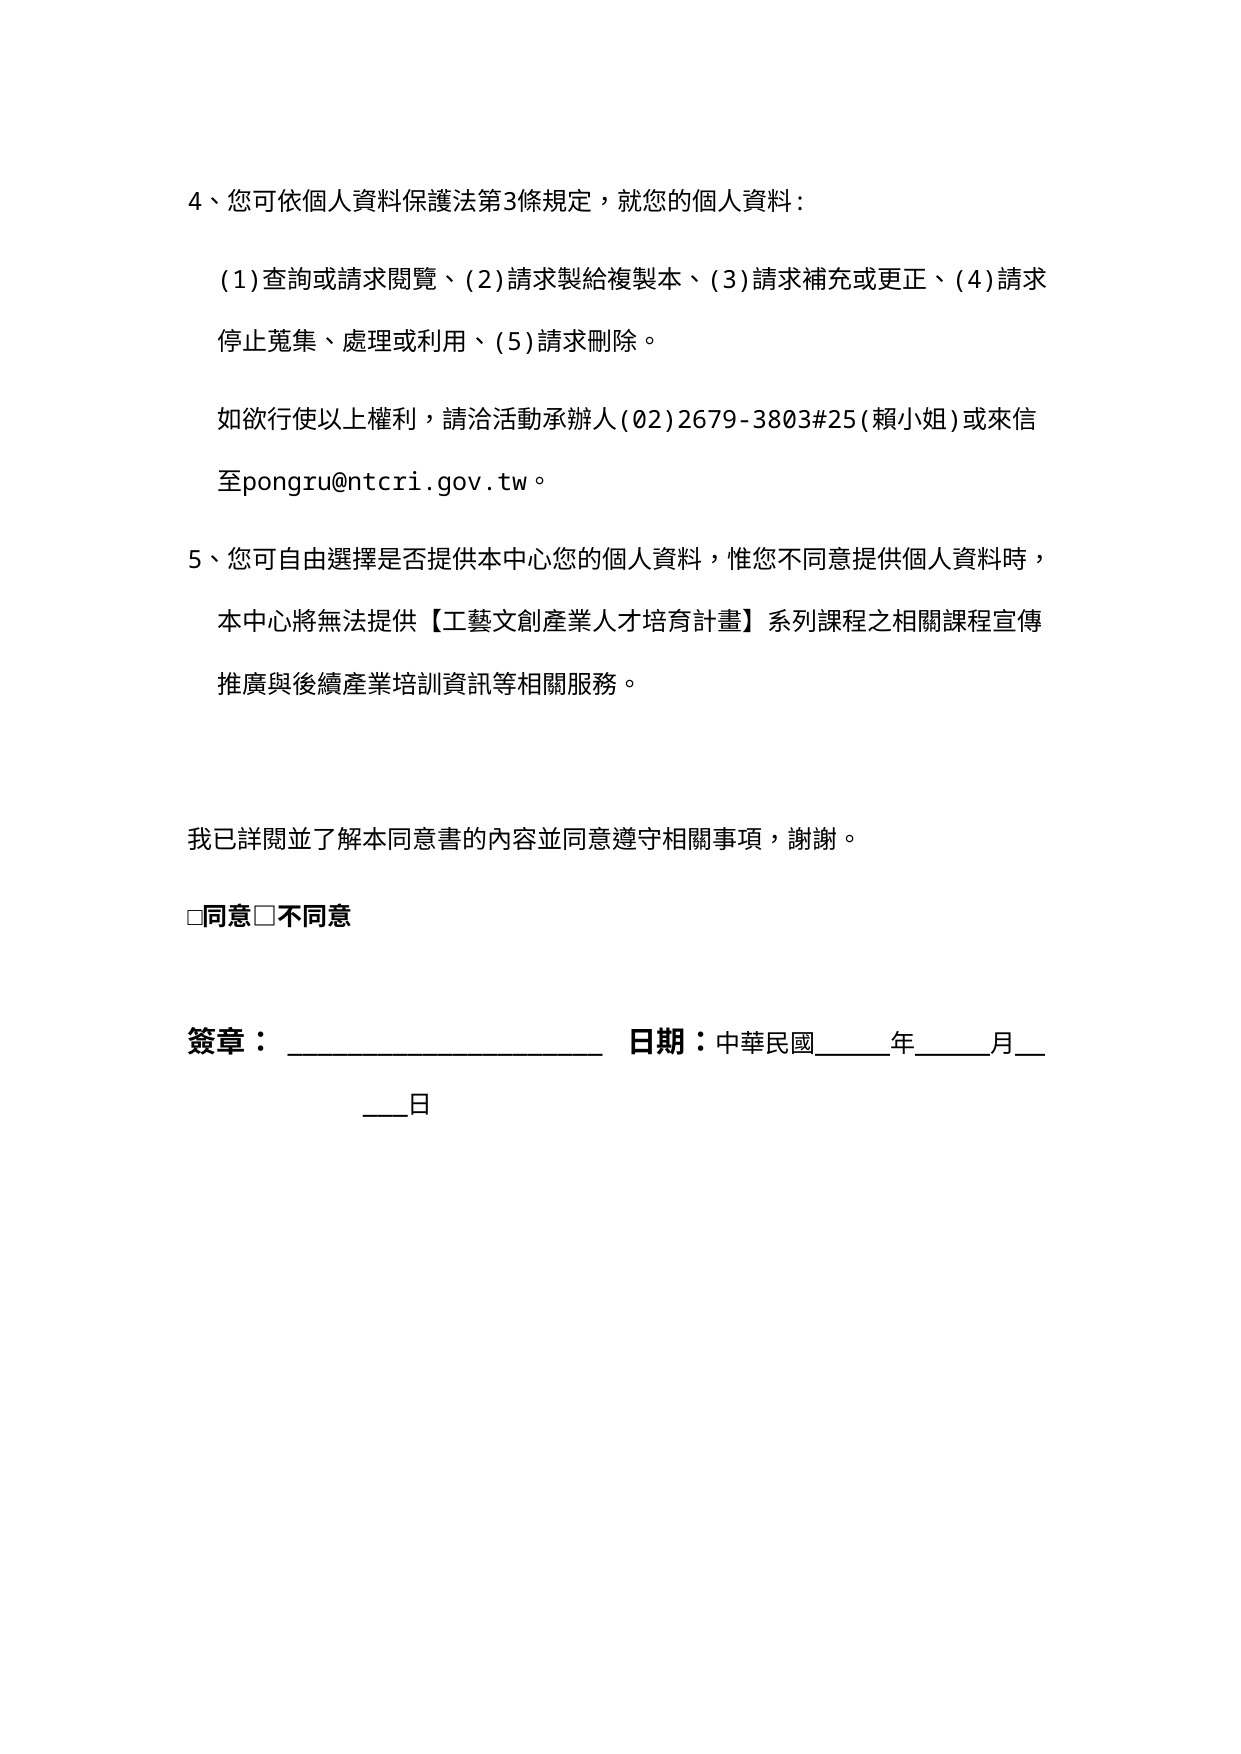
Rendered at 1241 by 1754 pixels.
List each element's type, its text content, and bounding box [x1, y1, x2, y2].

text (1)查詢或請求閱覽、(2)請求製給複製本、(3)請求補充或更正、(4)請求停止蒐集、處理或利用、(5)請求刪除。 [217, 236, 1053, 361]
text 5、您可自由選擇是否提供本中心您的個人資料，惟您不同意提供個人資料時，本中心將無法提供【工藝文創產業人才培育計畫】系列課程之相關課程宣傳推廣與後續產業培訓資訊等相關服務。 [187, 516, 1053, 703]
text 如欲行使以上權利，請洽活動承辦人(02)2679-3803#25(賴小姐)或來信至pongru@ntcri.gov.tw。 [217, 376, 1053, 501]
text 簽章： _____________________ 日期：中華民國_____年_____月_____日 [187, 998, 1053, 1123]
text 4、您可依個人資料保護法第3條規定，就您的個人資料: [187, 158, 1053, 221]
text □同意□不同意 [187, 873, 1053, 936]
text 我已詳閱並了解本同意書的內容並同意遵守相關事項，謝謝。 [187, 796, 1053, 858]
